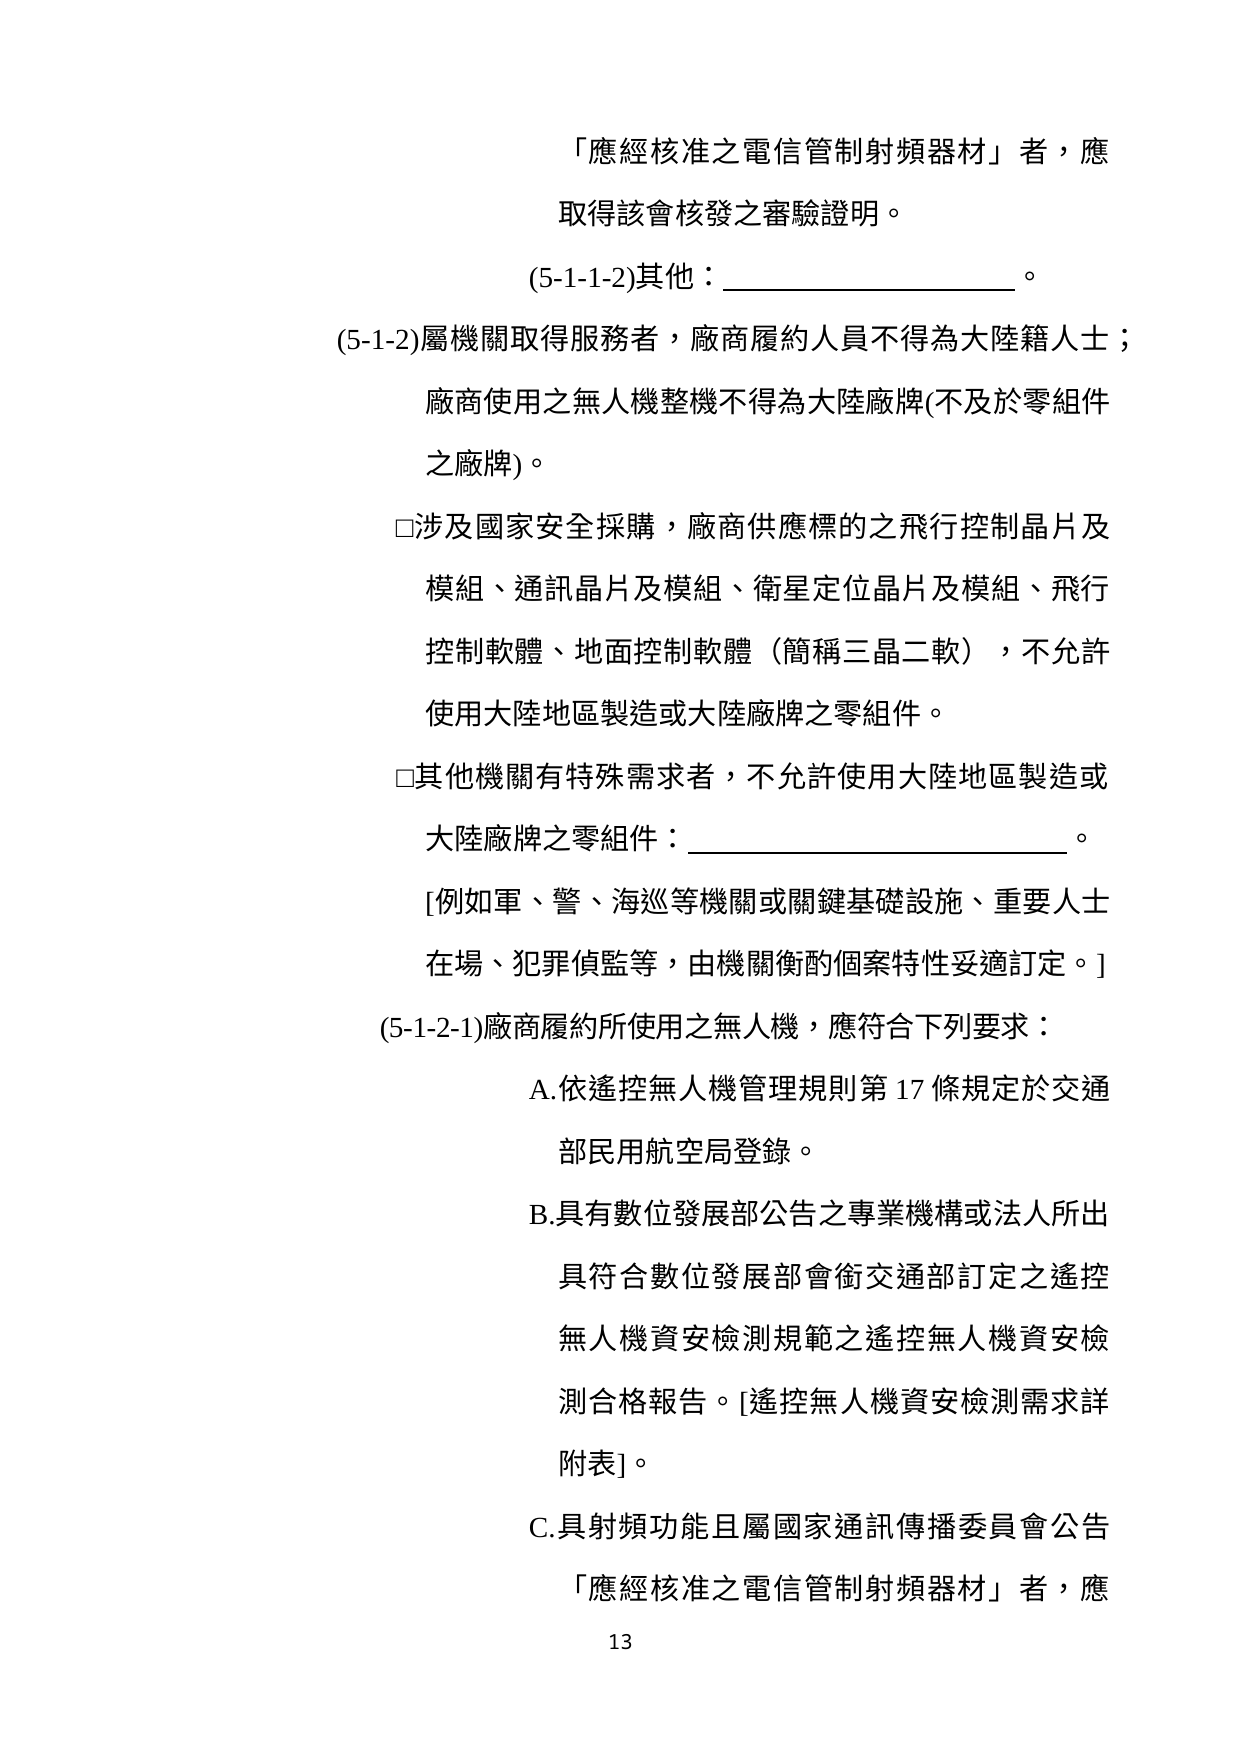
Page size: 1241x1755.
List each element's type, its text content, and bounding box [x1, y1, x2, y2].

text B.具有數位發展部公告之專業機構或法人所出具符合數位發展部會銜交通部訂定之遙控無人機資安檢測規範之遙控無人機資安檢測合格報告。[遙控無人機資安檢測需求詳附表]。 [529, 1170, 1110, 1483]
text □其他機關有特殊需求者，不允許使用大陸地區製造或大陸廠牌之零組件： 。 [396, 733, 1110, 858]
text (5-1-1-2)其他： 。 [529, 233, 1110, 295]
text C.具射頻功能且屬國家通訊傳播委員會公告「應經核准之電信管制射頻器材」者，應 [529, 1483, 1110, 1608]
text [例如軍、警、海巡等機關或關鍵基礎設施、重要人士在場、犯罪偵監等，由機關衡酌個案特性妥適訂定。] [425, 858, 1110, 983]
text (5-1-2-1)廠商履約所使用之無人機，應符合下列要求： [337, 983, 1110, 1045]
text (5-1-2)屬機關取得服務者，廠商履約人員不得為大陸籍人士；廠商使用之無人機整機不得為大陸廠牌(不及於零組件之廠牌)。 [337, 295, 1110, 483]
text □涉及國家安全採購，廠商供應標的之飛行控制晶片及模組、通訊晶片及模組、衛星定位晶片及模組、飛行控制軟體、地面控制軟體（簡稱三晶二軟），不允許使用大陸地區製造或大陸廠牌之零組件。 [396, 483, 1110, 733]
text A.依遙控無人機管理規則第17條規定於交通部民用航空局登錄。 [529, 1045, 1110, 1170]
text 「應經核准之電信管制射頻器材」者，應取得該會核發之審驗證明。 [529, 108, 1110, 233]
